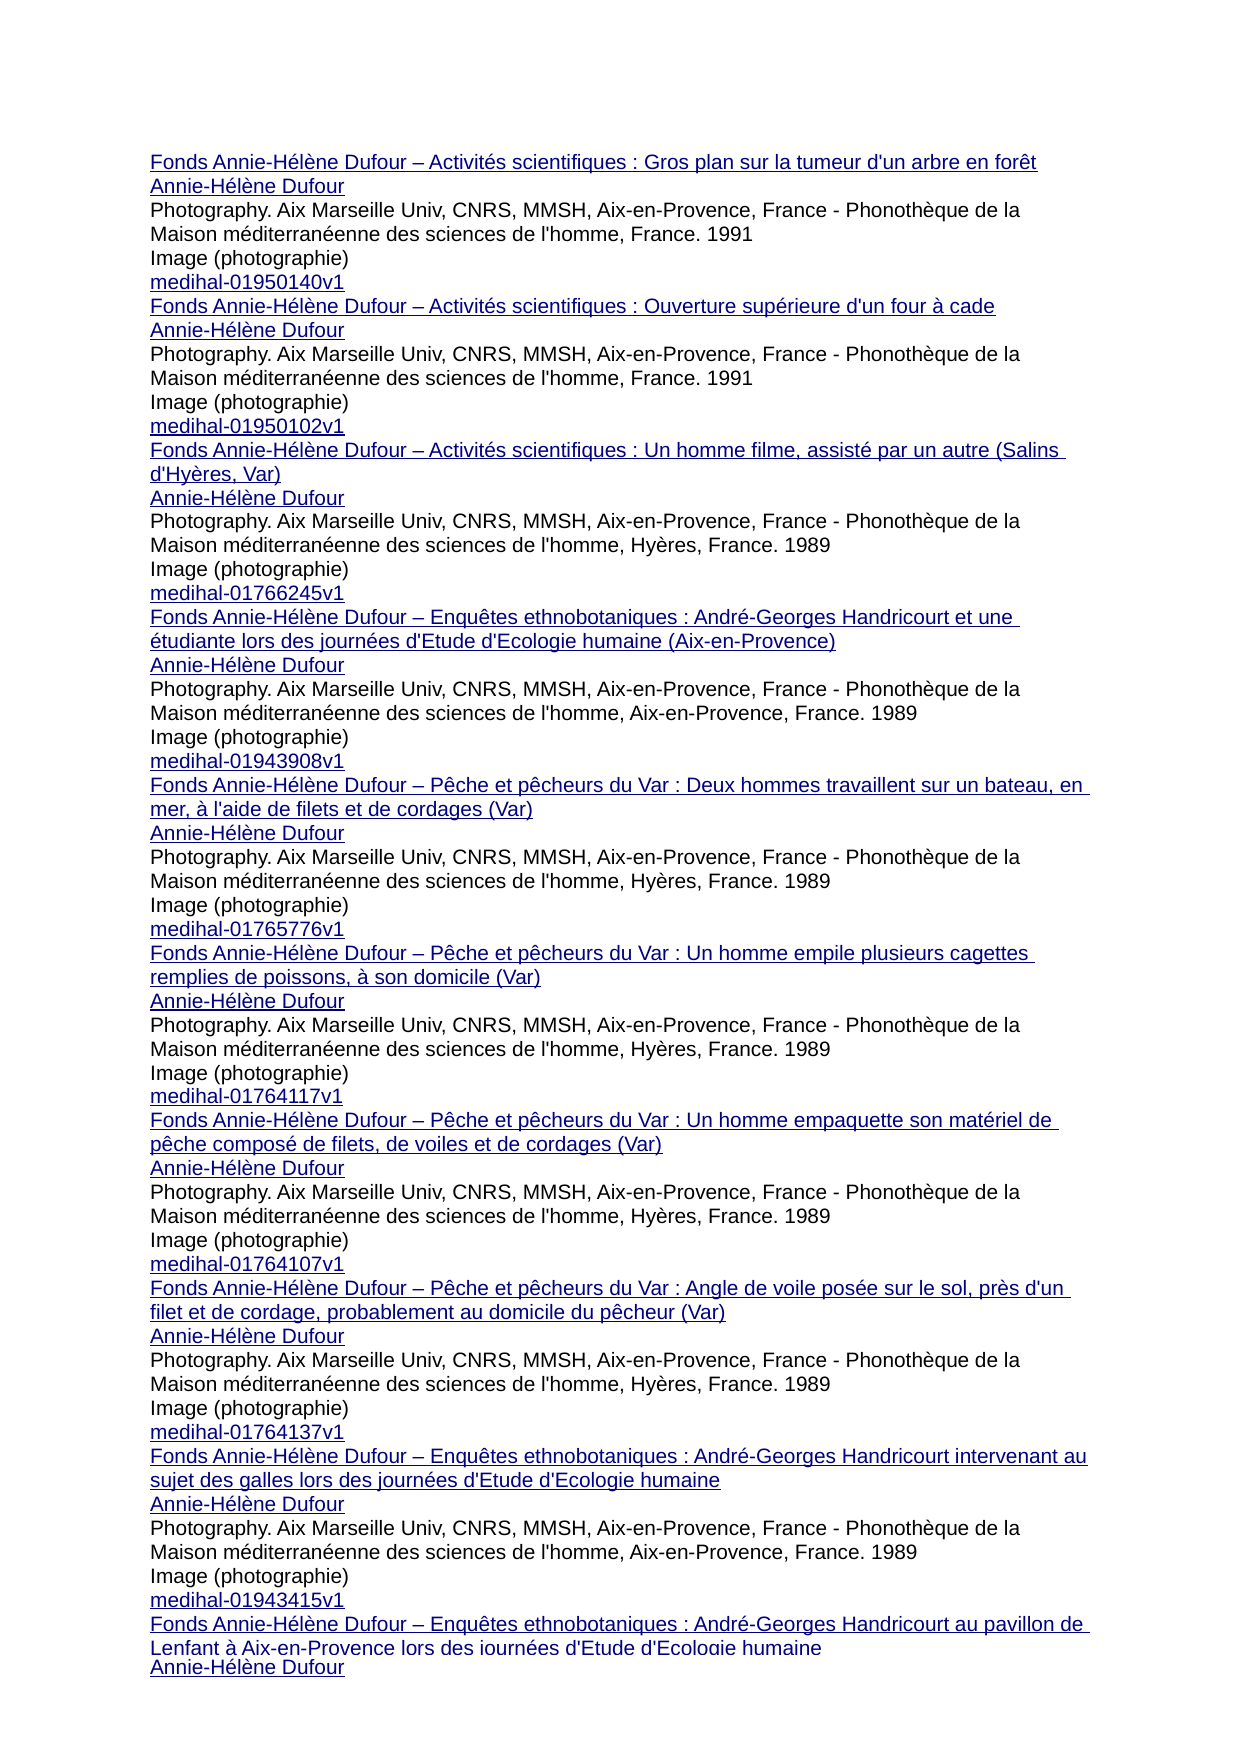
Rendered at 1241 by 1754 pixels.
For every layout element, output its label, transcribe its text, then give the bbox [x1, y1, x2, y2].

table_cell Fonds Annie-Hélène Dufour – Pêche et pêcheurs du Var : Un homme empaquette son matériel de pêche composé de filets, de voiles et de cordages (Var) Annie-Hélène Dufour Photography. Aix Marseille Univ, CNRS, MMSH, Aix-en-Provence, France - Phonothèque de la Maison méditerranéenne des sciences de l'homme, Hyères, France. 1989 Image (photographie) medihal-01764107v1 [150, 1108, 1090, 1276]
table_cell Fonds Annie-Hélène Dufour – Pêche et pêcheurs du Var : Un homme empile plusieurs cagettes remplies de poissons, à son domicile (Var) Annie-Hélène Dufour Photography. Aix Marseille Univ, CNRS, MMSH, Aix-en-Provence, France - Phonothèque de la Maison méditerranéenne des sciences de l'homme, Hyères, France. 1989 Image (photographie) medihal-01764117v1 [150, 941, 1090, 1108]
table_cell Fonds Annie-Hélène Dufour – Pêche et pêcheurs du Var : Angle de voile posée sur le sol, près d'un filet et de cordage, probablement au domicile du pêcheur (Var) Annie-Hélène Dufour Photography. Aix Marseille Univ, CNRS, MMSH, Aix-en-Provence, France - Phonothèque de la Maison méditerranéenne des sciences de l'homme, Hyères, France. 1989 Image (photographie) medihal-01764137v1 [150, 1276, 1090, 1444]
table_cell Fonds Annie-Hélène Dufour – Activités scientifiques : Un homme filme, assisté par un autre (Salins d'Hyères, Var) Annie-Hélène Dufour Photography. Aix Marseille Univ, CNRS, MMSH, Aix-en-Provence, France - Phonothèque de la Maison méditerranéenne des sciences de l'homme, Hyères, France. 1989 Image (photographie) medihal-01766245v1 [150, 438, 1090, 605]
table_cell Fonds Annie-Hélène Dufour – Enquêtes ethnobotaniques : André-Georges Handricourt au pavillon de [150, 1611, 1090, 1632]
table_cell Fonds Annie-Hélène Dufour – Pêche et pêcheurs du Var : Deux hommes travaillent sur un bateau, en [150, 773, 1090, 794]
table_cell Fonds Annie-Hélène Dufour – Activités scientifiques : Gros plan sur la tumeur d'un arbre en forêt Annie-Hélène Dufour Photography. Aix Marseille Univ, CNRS, MMSH, Aix-en-Provence, France - Phonothèque de la Maison méditerranéenne des sciences de l'homme, France. 1991 Image (photographie) medihal-01950140v1 [150, 150, 1090, 294]
table_cell Fonds Annie-Hélène Dufour – Enquêtes ethnobotaniques : André-Georges Handricourt intervenant au sujet des galles lors des journées d'Etude d'Ecologie humaine Annie-Hélène Dufour Photography. Aix Marseille Univ, CNRS, MMSH, Aix-en-Provence, France - Phonothèque de la Maison méditerranéenne des sciences de l'homme, Aix-en-Provence, France. 1989 Image (photographie) medihal-01943415v1 [150, 1444, 1090, 1611]
table_cell mer, à l'aide de filets et de cordages (Var) Annie-Hélène Dufour Photography. Aix Marseille Univ, CNRS, MMSH, Aix-en-Provence, France - Phonothèque de la Maison méditerranéenne des sciences de l'homme, Hyères, France. 1989 Image (photographie) medihal-01765776v1 [150, 795, 1090, 941]
table_cell Fonds Annie-Hélène Dufour – Enquêtes ethnobotaniques : André-Georges Handricourt et une étudiante lors des journées d'Etude d'Ecologie humaine (Aix-en-Provence) Annie-Hélène Dufour Photography. Aix Marseille Univ, CNRS, MMSH, Aix-en-Provence, France - Phonothèque de la Maison méditerranéenne des sciences de l'homme, Aix-en-Provence, France. 1989 Image (photographie) medihal-01943908v1 [150, 605, 1090, 773]
table_cell Lenfant à Aix-en-Provence lors des journées d'Etude d'Ecologie humaine Annie-Hélène Dufour [150, 1633, 1090, 1679]
table_cell Fonds Annie-Hélène Dufour – Activités scientifiques : Ouverture supérieure d'un four à cade Annie-Hélène Dufour Photography. Aix Marseille Univ, CNRS, MMSH, Aix-en-Provence, France - Phonothèque de la Maison méditerranéenne des sciences de l'homme, France. 1991 Image (photographie) medihal-01950102v1 [150, 294, 1090, 437]
